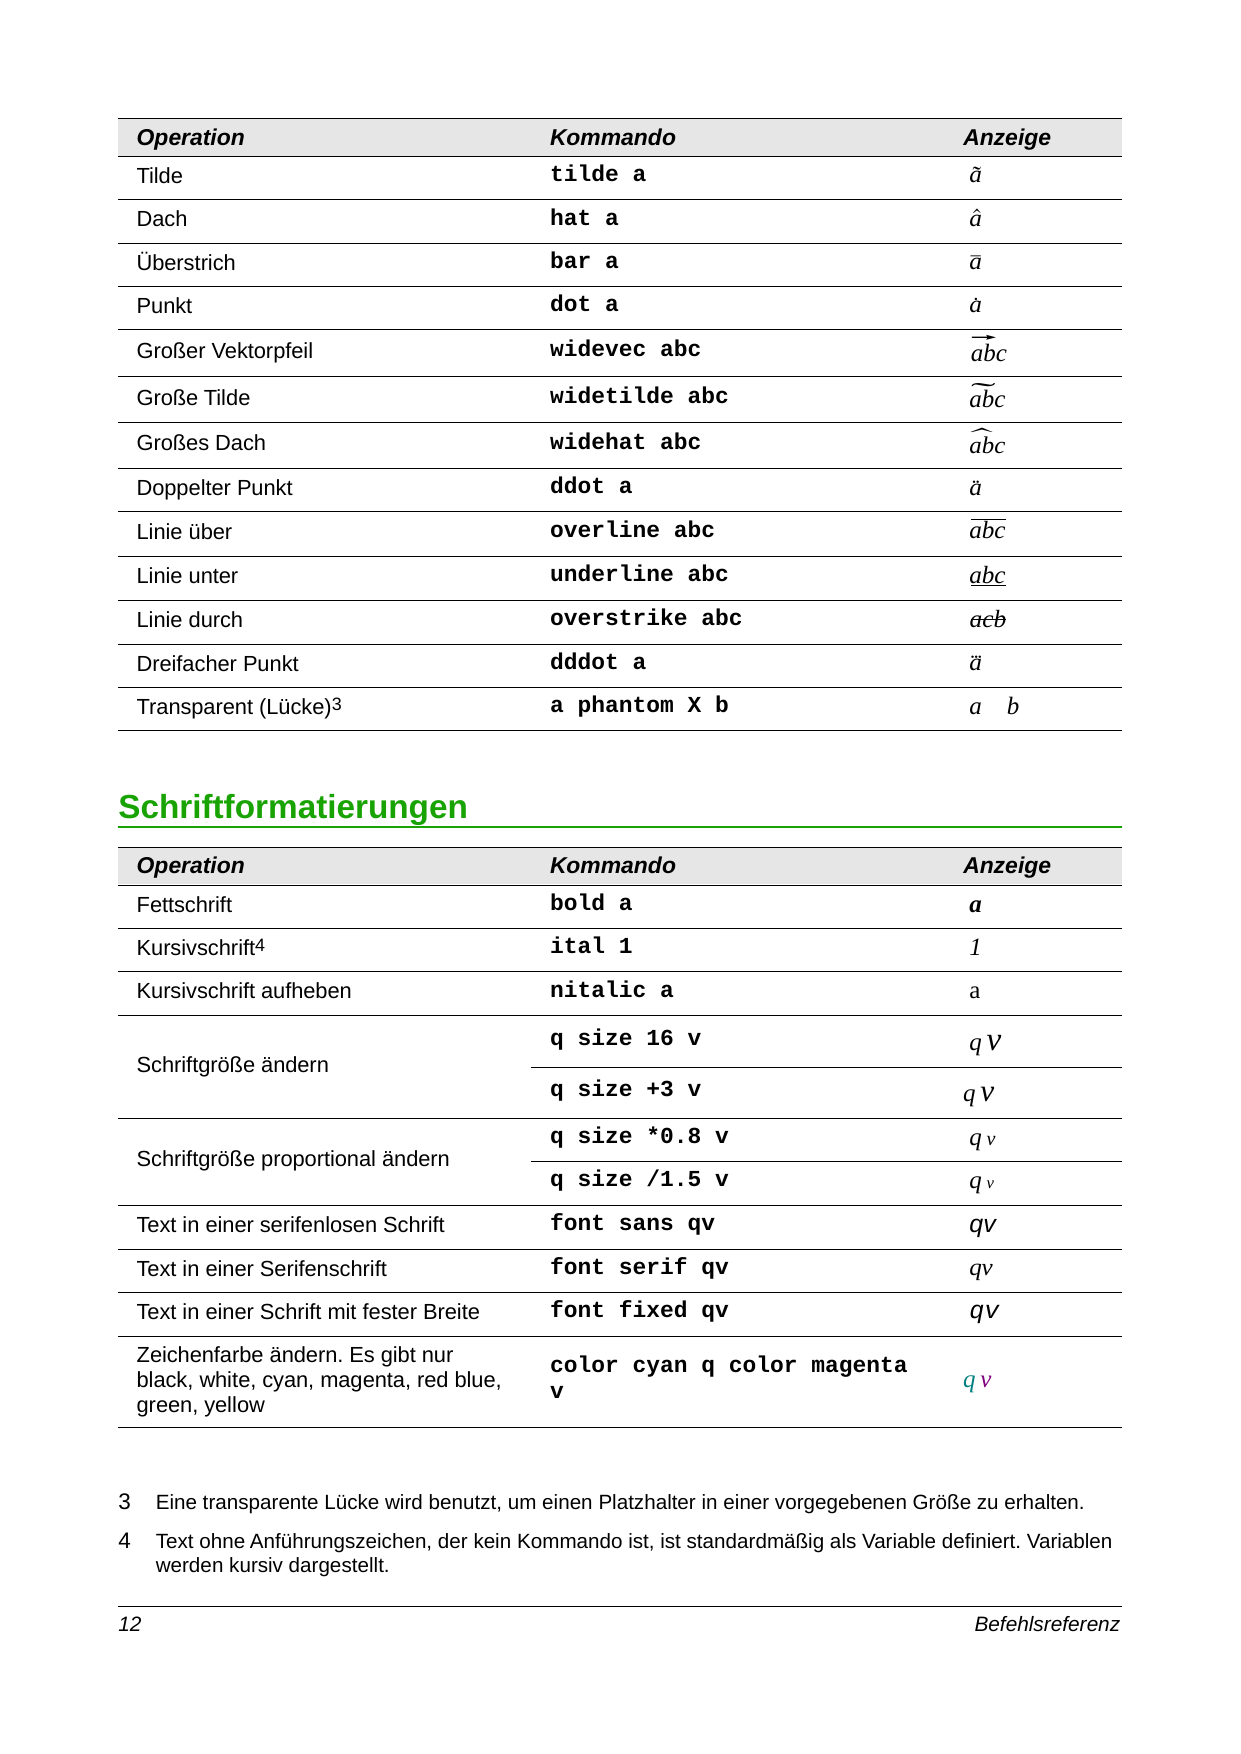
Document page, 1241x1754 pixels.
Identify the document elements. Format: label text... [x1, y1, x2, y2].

table_cell Doppelter Punkt [118, 469, 531, 511]
table_cell q size *0.8 v [531, 1119, 945, 1161]
table_cell Kursivschrift [118, 929, 531, 971]
table_cell [945, 645, 1122, 687]
table_cell Text in einer Schrift mit fester Breite [118, 1293, 531, 1336]
table_cell [945, 601, 1122, 644]
table_cell Linie über [118, 512, 531, 556]
table_header Operation [118, 119, 531, 156]
table_cell widehat abc [531, 423, 945, 468]
table_cell Text in einer serifenlosen Schrift [118, 1206, 531, 1249]
table_cell underline abc [531, 557, 945, 599]
table_cell Text in einer Serifenschrift [118, 1250, 531, 1292]
table_cell [945, 244, 1122, 286]
table_cell font serif qv [531, 1250, 945, 1292]
table_cell [945, 1250, 1122, 1292]
table_cell Linie durch [118, 601, 531, 644]
table_cell [945, 1068, 1122, 1118]
subtitle Schriftformatierungen [118, 787, 1122, 826]
table_cell tilde a [531, 157, 945, 199]
table_cell [945, 512, 1122, 556]
table_cell font fixed qv [531, 1293, 945, 1336]
table_cell [945, 200, 1122, 242]
table_cell q size /1.5 v [531, 1162, 945, 1204]
table_cell Überstrich [118, 244, 531, 286]
table_cell nitalic a [531, 972, 945, 1015]
table_cell Schriftgröße proportional ändern [118, 1119, 531, 1204]
table_cell [945, 557, 1122, 599]
table_cell Tilde [118, 157, 531, 199]
table_cell [945, 157, 1122, 199]
table_cell [945, 929, 1122, 971]
table_cell Fettschrift [118, 886, 531, 928]
table_cell dddot a [531, 645, 945, 687]
table_header Kommando [531, 119, 945, 156]
table_cell bar a [531, 244, 945, 286]
table_cell [945, 423, 1122, 468]
table_cell Linie unter [118, 557, 531, 599]
table_cell overline abc [531, 512, 945, 556]
table_cell Transparent (Lücke) [118, 688, 531, 730]
table_cell [945, 1206, 1122, 1249]
table_header Anzeige [945, 119, 1122, 156]
table_cell [945, 1293, 1122, 1336]
table_header Anzeige [945, 848, 1122, 884]
table_cell font sans qv [531, 1206, 945, 1249]
table_cell [945, 1337, 1122, 1427]
table_cell color cyan q color magenta v [531, 1337, 945, 1427]
table_cell Großer Vektorpfeil [118, 330, 531, 376]
table_cell [945, 1016, 1122, 1067]
table_cell [945, 972, 1122, 1015]
table_cell dot a [531, 287, 945, 329]
table_cell ital 1 [531, 929, 945, 971]
table_cell widevec abc [531, 330, 945, 376]
table_cell [945, 377, 1122, 422]
table_cell hat a [531, 200, 945, 242]
table_cell Punkt [118, 287, 531, 329]
table_cell [945, 330, 1122, 376]
table_cell [945, 287, 1122, 329]
table_cell [945, 1119, 1122, 1161]
table_cell Dach [118, 200, 531, 242]
table_cell Große Tilde [118, 377, 531, 422]
table_cell overstrike abc [531, 601, 945, 644]
table_header Kommando [531, 848, 945, 884]
table_cell Großes Dach [118, 423, 531, 468]
table_cell a phantom X b [531, 688, 945, 730]
table_cell [945, 688, 1122, 730]
table_cell bold a [531, 886, 945, 928]
table_cell ddot a [531, 469, 945, 511]
table_cell Schriftgröße ändern [118, 1016, 531, 1118]
table_cell Kursivschrift aufheben [118, 972, 531, 1015]
table_cell q size +3 v [531, 1068, 945, 1118]
table_cell [945, 886, 1122, 928]
table_cell widetilde abc [531, 377, 945, 422]
table_cell Dreifacher Punkt [118, 645, 531, 687]
table_cell [945, 469, 1122, 511]
table_header Operation [118, 848, 531, 884]
table_cell Zeichenfarbe ändern. Es gibt nur black, white, cyan, magenta, red blue, green, yellow [118, 1337, 531, 1427]
table_cell q size 16 v [531, 1016, 945, 1067]
table_cell [945, 1162, 1122, 1204]
